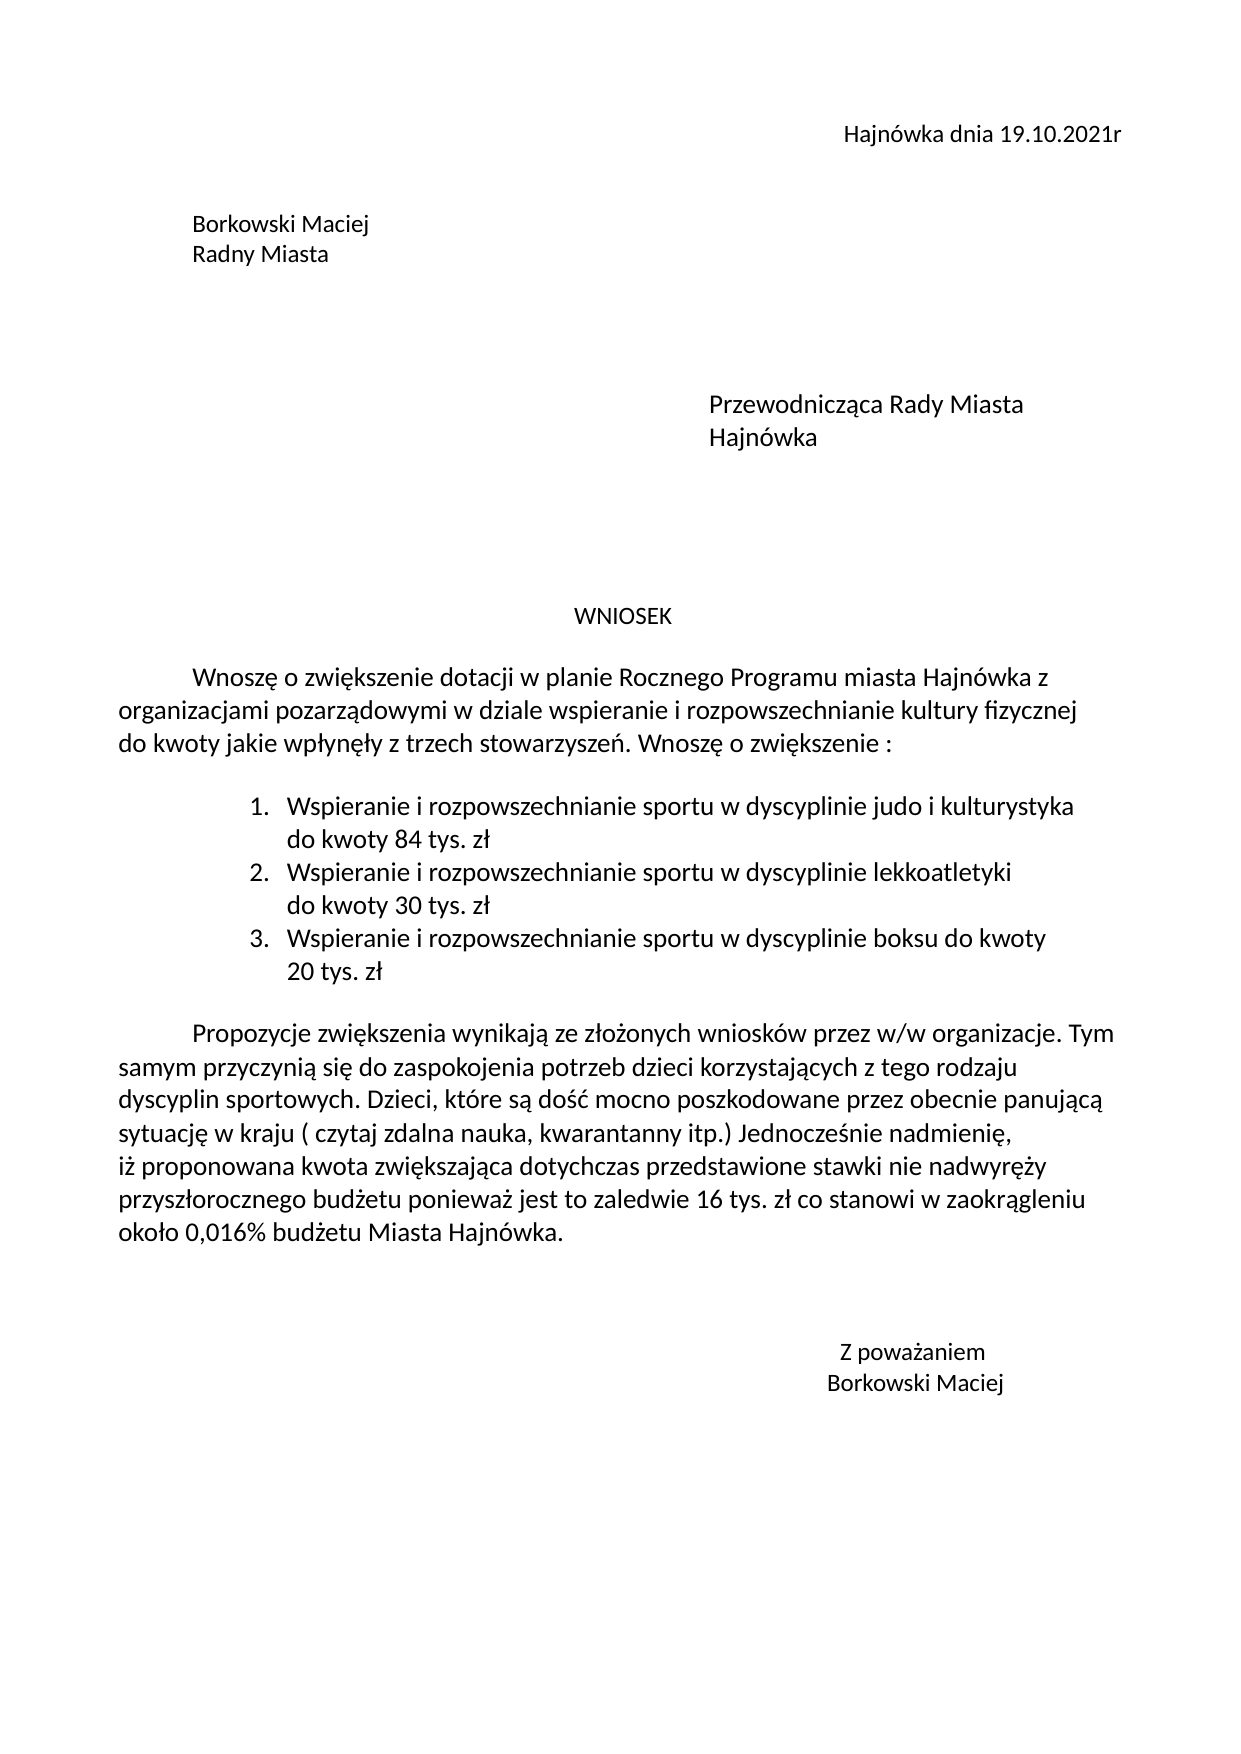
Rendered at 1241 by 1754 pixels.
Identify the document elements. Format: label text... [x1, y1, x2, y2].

text Propozycje zwiększenia wynikają ze złożonych wniosków przez w/w organizacje. Tym samym przyczynią się do zaspokojenia potrzeb dzieci korzystających z tego rodzaju dyscyplin sportowych. Dzieci, które są dość mocno poszkodowane przez obecnie panującą sytuację w kraju ( czytaj zdalna nauka, kwarantanny itp.) Jednocześnie nadmienię, iż proponowana kwota zwiększająca dotychczas przedstawione stawki nie nadwyręży przyszłorocznego budżetu ponieważ jest to zaledwie 16 tys. zł co stanowi w zaokrągleniu około 0,016% budżetu Miasta Hajnówka. [118, 1017, 1122, 1248]
list Wspieranie i rozpowszechnianie sportu w dyscyplinie judo i kulturystyka [249, 789, 1122, 822]
text Przewodnicząca Rady Miasta [118, 387, 1122, 420]
text WNIOSEK [118, 601, 1122, 631]
text Hajnówka dnia 19.10.2021r [118, 118, 1122, 149]
text Hajnówka [118, 420, 1122, 453]
list do kwoty 30 tys. zł [249, 888, 1122, 921]
text Wnoszę o zwiększenie dotacji w planie Rocznego Programu miasta Hajnówka z organizacjami pozarządowymi w dziale wspieranie i rozpowszechnianie kultury fizycznej do kwoty jakie wpłynęły z trzech stowarzyszeń. Wnoszę o zwiększenie : [118, 661, 1122, 759]
text Borkowski Maciej [709, 1367, 1122, 1397]
list Wspieranie i rozpowszechnianie sportu w dyscyplinie lekkoatletyki [249, 855, 1122, 888]
text Radny Miasta [118, 238, 1122, 269]
text Z poważaniem [709, 1336, 1122, 1367]
text Borkowski Maciej [118, 208, 1122, 238]
list do kwoty 84 tys. zł [249, 822, 1122, 855]
list Wspieranie i rozpowszechnianie sportu w dyscyplinie boksu do kwoty 20 tys. zł [249, 921, 1122, 987]
